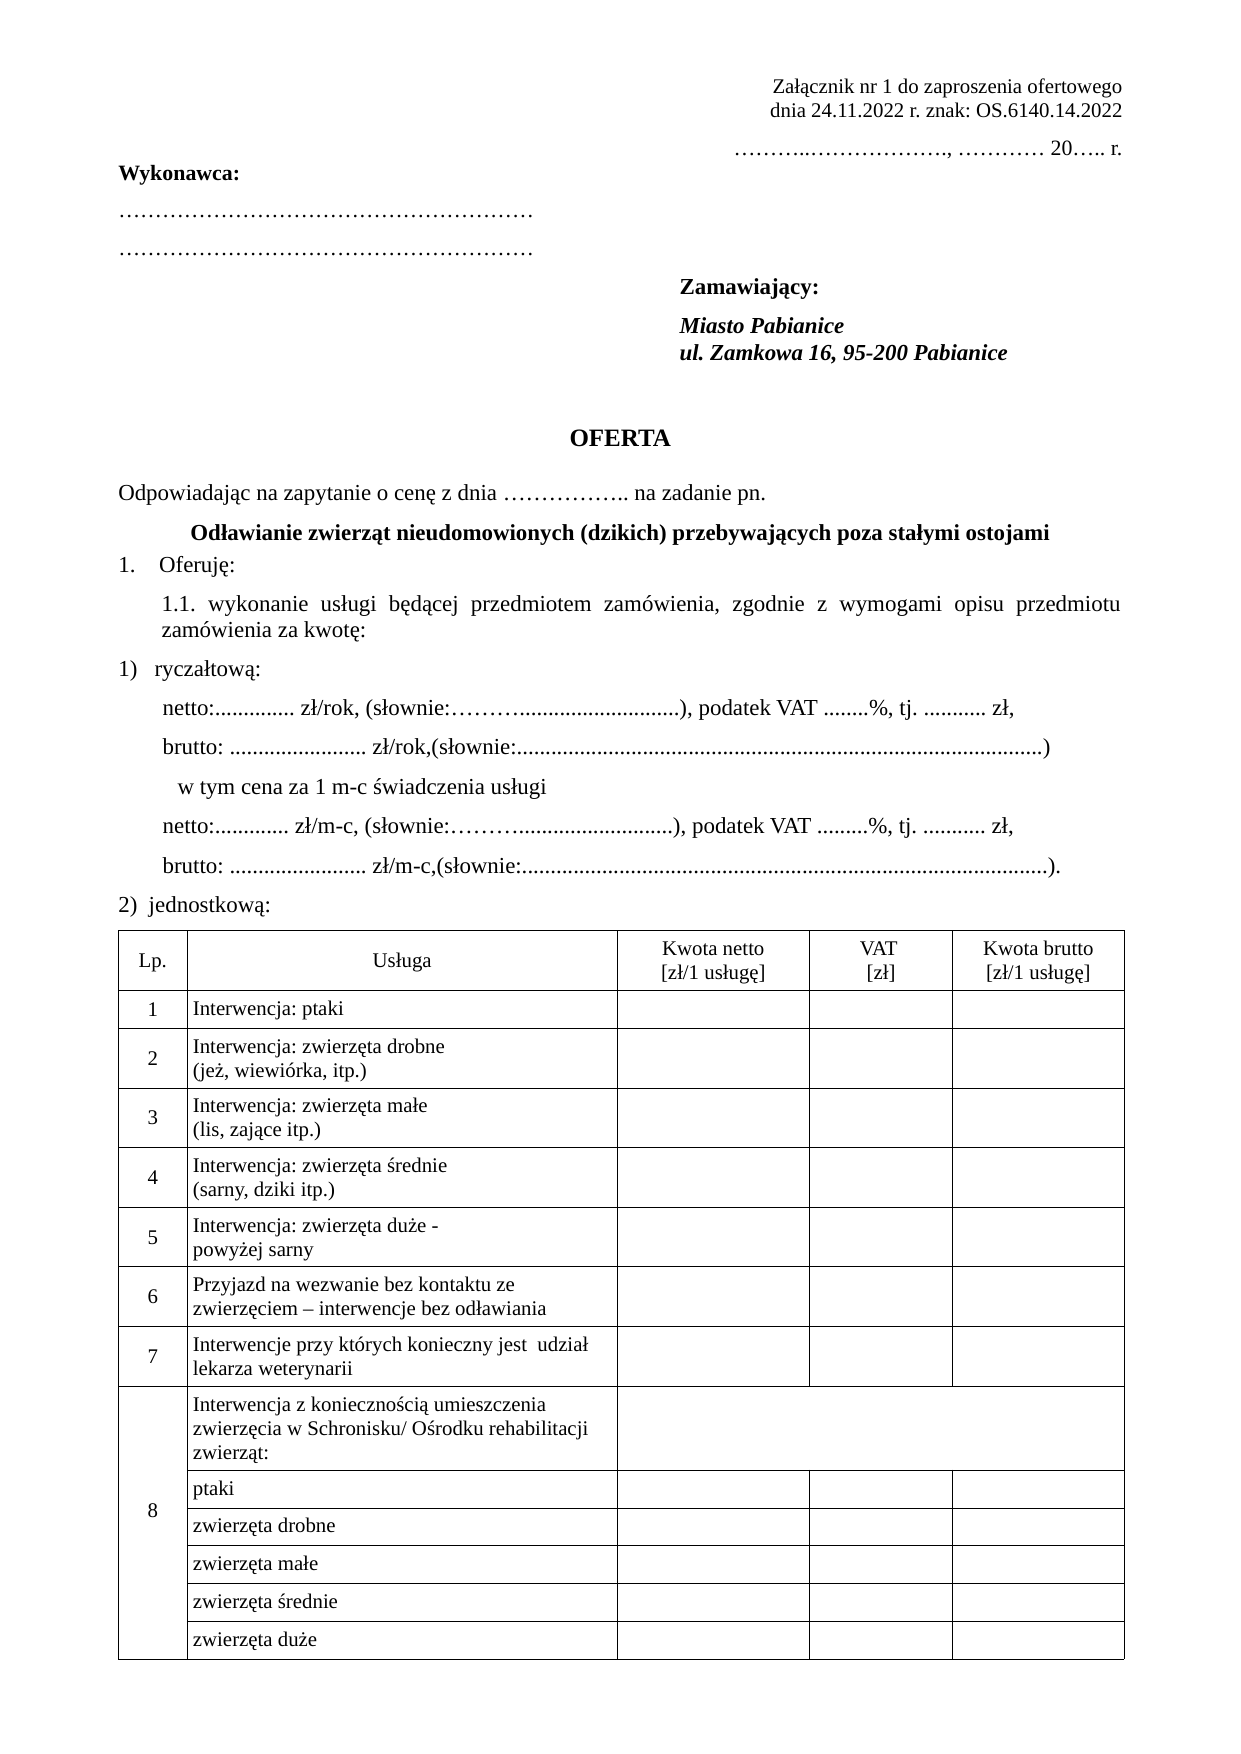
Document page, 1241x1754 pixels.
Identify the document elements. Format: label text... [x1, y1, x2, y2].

table_cell [618, 1327, 809, 1386]
text ul. Zamkowa 16, 95-200 Pabianice [118, 339, 1122, 365]
table_cell [618, 1267, 809, 1326]
table_cell zwierzęta średnie [188, 1584, 617, 1621]
table_cell [953, 991, 1124, 1028]
table_cell [618, 1208, 809, 1266]
table_cell [810, 1546, 952, 1583]
table_cell 4 [119, 1148, 187, 1207]
table_cell [810, 991, 952, 1028]
table_cell Interwencja: zwierzęta średnie (sarny, dziki itp.) [188, 1148, 617, 1207]
table_cell zwierzęta drobne [188, 1509, 617, 1545]
table_cell [810, 1089, 952, 1147]
table_cell 7 [119, 1327, 187, 1386]
text brutto: ........................ zł/rok,(słownie:............................................................................................) [162, 733, 1122, 760]
table_cell [618, 1089, 809, 1147]
table_cell [810, 1509, 952, 1545]
table_header Lp. [119, 931, 187, 990]
table_cell [953, 1148, 1124, 1207]
table_cell ptaki [188, 1471, 617, 1507]
table_cell [953, 1267, 1124, 1326]
table_cell [953, 1509, 1124, 1545]
table_cell 1 [119, 991, 187, 1028]
table_cell Interwencje przy których konieczny jest udział lekarza weterynarii [188, 1327, 617, 1386]
text 2) jednostkową: [118, 891, 1122, 918]
table_header Usługa [188, 931, 617, 990]
table_cell [953, 1622, 1124, 1659]
text ………..………………., ………… 20….. r. [118, 134, 1122, 160]
table_cell zwierzęta małe [188, 1546, 617, 1583]
table_cell 8 [119, 1387, 187, 1659]
list Oferuję: [118, 551, 1122, 577]
table_cell [810, 1029, 952, 1087]
table_cell [618, 1387, 1124, 1469]
table_cell [618, 1148, 809, 1207]
table_cell zwierzęta duże [188, 1622, 617, 1659]
table_cell [618, 991, 809, 1028]
table_cell [810, 1471, 952, 1507]
text Załącznik nr 1 do zaproszenia ofertowego [118, 74, 1122, 98]
text Odławianie zwierząt nieudomowionych (dzikich) przebywających poza stałymi ostojami [118, 519, 1122, 545]
table_header VAT [zł] [810, 931, 952, 990]
table_header Kwota netto [zł/1 usługę] [618, 931, 809, 990]
table_cell [953, 1584, 1124, 1621]
table_cell Interwencja: zwierzęta duże - powyżej sarny [188, 1208, 617, 1266]
text 1) ryczałtową: [118, 655, 1122, 681]
table_cell 2 [119, 1029, 187, 1087]
table_cell [618, 1622, 809, 1659]
table_cell Przyjazd na wezwanie bez kontaktu ze zwierzęciem – interwencje bez odławiania [188, 1267, 617, 1326]
text ………………………………………………… [118, 197, 1122, 223]
table_cell [810, 1622, 952, 1659]
table_cell Interwencja: zwierzęta drobne (jeż, wiewiórka, itp.) [188, 1029, 617, 1087]
text Wykonawca: [118, 160, 1122, 185]
table_cell [953, 1029, 1124, 1087]
table_cell [953, 1327, 1124, 1386]
table_cell [618, 1584, 809, 1621]
text w tym cena za 1 m-c świadczenia usługi [177, 773, 1122, 799]
table_cell [953, 1471, 1124, 1507]
text ………………………………………………… [118, 235, 1122, 261]
table_cell [953, 1208, 1124, 1266]
text Odpowiadając na zapytanie o cenę z dnia …………….. na zadanie pn. [118, 479, 1122, 506]
table_cell [618, 1546, 809, 1583]
table_cell 5 [119, 1208, 187, 1266]
list 1.1. wykonanie usługi będącej przedmiotem zamówienia, zgodnie z wymogami opisu przedmiotu zamówienia za kwotę: [134, 590, 1122, 642]
table_cell [618, 1471, 809, 1507]
table_cell [618, 1509, 809, 1545]
table_cell [953, 1089, 1124, 1147]
table_cell [810, 1267, 952, 1326]
table_cell 6 [119, 1267, 187, 1326]
text dnia 24.11.2022 r. znak: OS.6140.14.2022 [118, 98, 1122, 122]
table_cell [810, 1208, 952, 1266]
text Zamawiający: [118, 273, 1122, 299]
table_header Kwota brutto [zł/1 usługę] [953, 931, 1124, 990]
text Miasto Pabianice [118, 313, 1122, 339]
table_cell [810, 1327, 952, 1386]
table_cell [953, 1546, 1124, 1583]
text netto:............. zł/m-c, (słownie:………...........................), podatek VAT .........%, tj. ........... zł, [162, 812, 1122, 839]
table_cell [618, 1029, 809, 1087]
table_cell [810, 1148, 952, 1207]
table_cell Interwencja: ptaki [188, 991, 617, 1028]
text netto:.............. zł/rok, (słownie:………............................), podatek VAT ........%, tj. ........... zł, [162, 694, 1122, 720]
table_cell Interwencja: zwierzęta małe (lis, zające itp.) [188, 1089, 617, 1147]
table_cell 3 [119, 1089, 187, 1147]
text brutto: ........................ zł/m-c,(słownie:............................................................................................). [162, 852, 1122, 878]
text OFERTA [118, 423, 1122, 452]
table_cell [810, 1584, 952, 1621]
table_cell Interwencja z koniecznością umieszczenia zwierzęcia w Schronisku/ Ośrodku rehabilitacji zwierząt: [188, 1387, 617, 1469]
